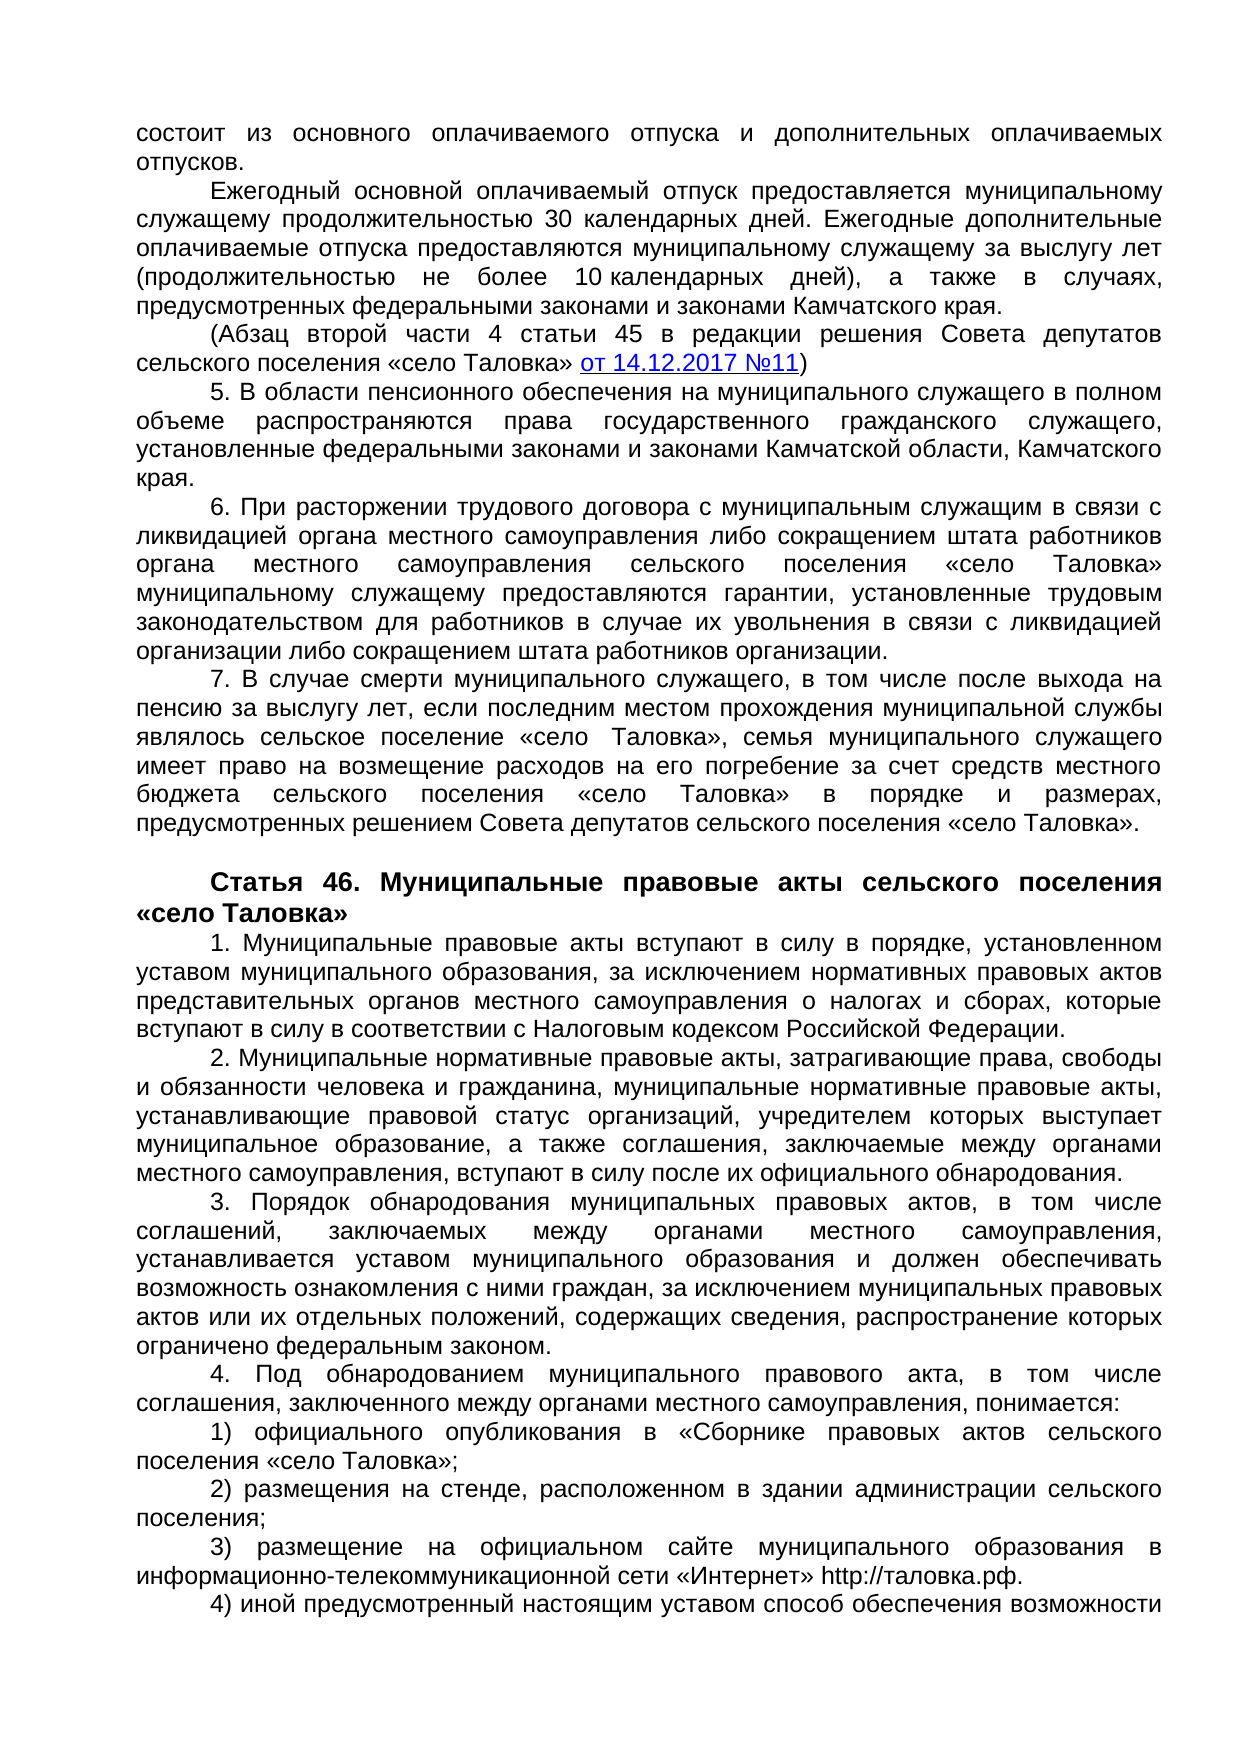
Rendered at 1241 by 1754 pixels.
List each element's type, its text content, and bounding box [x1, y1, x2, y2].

text состоит из основного оплачиваемого отпуска и дополнительных оплачиваемых отпусков. [136, 118, 1163, 176]
text 3) размещение на официальном сайте муниципального образования в информационно-телекоммуникационной сети «Интернет» http://таловка.рф. [136, 1532, 1163, 1589]
text 2) размещения на стенде, расположенном в здании администрации сельского поселения; [136, 1474, 1163, 1532]
text 7. В случае смерти муниципального служащего, в том числе после выхода на пенсию за выслугу лет, если последним местом прохождения муниципальной службы являлось сельское поселение «село Таловка», семья муниципального служащего имеет право на возмещение расходов на его погребение за счет средств местного бюджета сельского поселения «село Таловка» в порядке и размерах, предусмотренных решением Совета депутатов сельского поселения «село Таловка». [136, 664, 1163, 837]
text 4) иной предусмотренный настоящим уставом способ обеспечения возможности [136, 1589, 1163, 1618]
text 1. Муниципальные правовые акты вступают в силу в порядке, установленном уставом муниципального образования, за исключением нормативных правовых актов представительных органов местного самоуправления о налогах и сборах, которые вступают в силу в соответствии с Налоговым кодексом Российской Федерации. [136, 928, 1163, 1043]
text 2. Муниципальные нормативные правовые акты, затрагивающие права, свободы и обязанности человека и гражданина, муниципальные нормативные правовые акты, устанавливающие правовой статус организаций, учредителем которых выступает муниципальное образование, а также соглашения, заключаемые между органами местного самоуправления, вступают в силу после их официального обнародования. [136, 1043, 1163, 1187]
text 3. Порядок обнародования муниципальных правовых актов, в том числе соглашений, заключаемых между органами местного самоуправления, устанавливается уставом муниципального образования и должен обеспечивать возможность ознакомления с ними граждан, за исключением муниципальных правовых актов или их отдельных положений, содержащих сведения, распространение которых ограничено федеральным законом. [136, 1187, 1163, 1359]
text 4. Под обнародованием муниципального правового акта, в том числе соглашения, заключенного между органами местного самоуправления, понимается: [136, 1359, 1163, 1417]
text (Абзац второй части 4 статьи 45 в редакции решения Совета депутатов сельского поселения «село Таловка» от 14.12.2017 №11) [136, 319, 1163, 377]
text Статья 46. Муниципальные правовые акты сельского поселения «село Таловка» [136, 866, 1163, 928]
text 5. В области пенсионного обеспечения на муниципального служащего в полном объеме распространяются права государственного гражданского служащего, установленные федеральными законами и законами Камчатской области, Камчатского края. [136, 377, 1163, 492]
text 6. При расторжении трудового договора с муниципальным служащим в связи с ликвидацией органа местного самоуправления либо сокращением штата работников органа местного самоуправления сельского поселения «село Таловка» муниципальному служащему предоставляются гарантии, установленные трудовым законодательством для работников в случае их увольнения в связи с ликвидацией организации либо сокращением штата работников организации. [136, 492, 1163, 664]
text Ежегодный основной оплачиваемый отпуск предоставляется муниципальному служащему продолжительностью 30 календарных дней. Ежегодные дополнительные оплачиваемые отпуска предоставляются муниципальному служащему за выслугу лет (продолжительностью не более 10 календарных дней), а также в случаях, предусмотренных федеральными законами и законами Камчатского края. [136, 176, 1163, 319]
text 1) официального опубликования в «Сборнике правовых актов сельского поселения «село Таловка»; [136, 1417, 1163, 1474]
